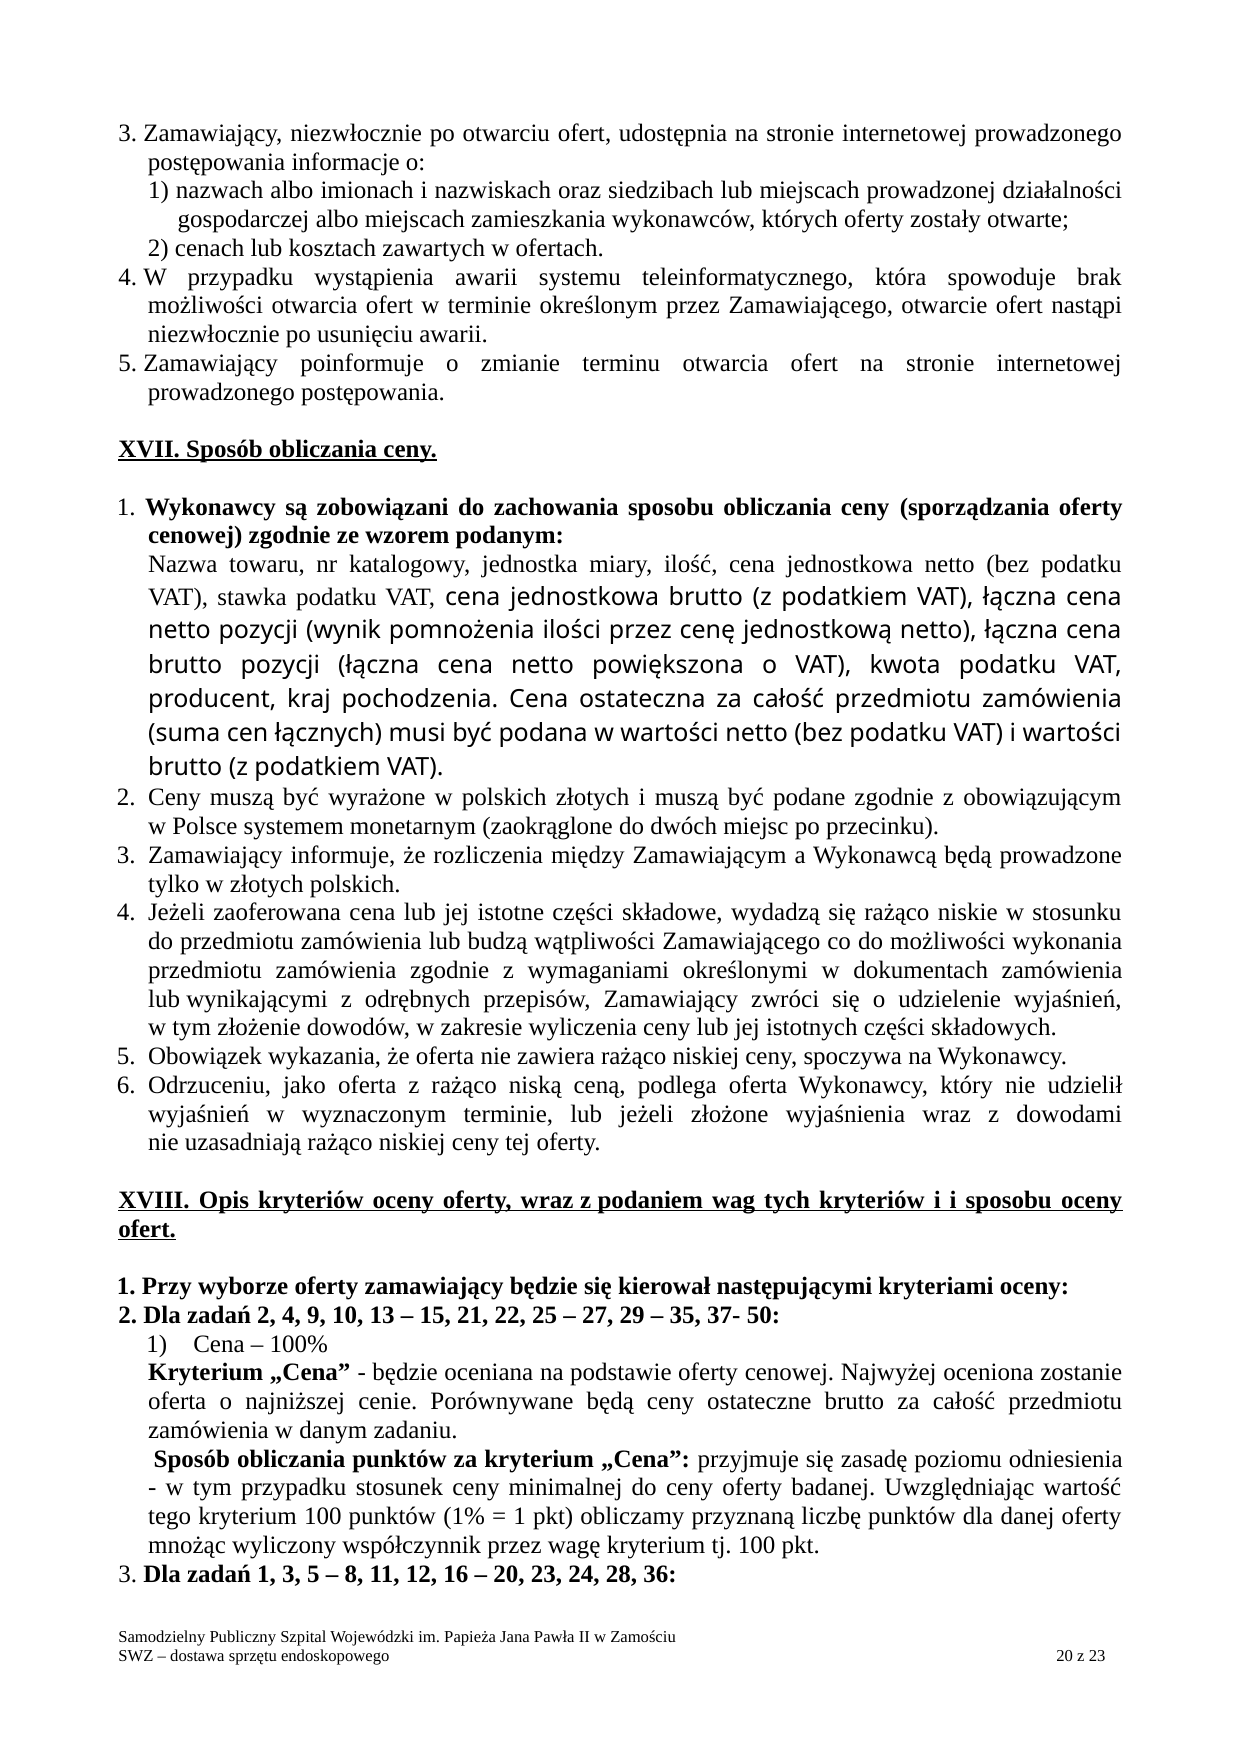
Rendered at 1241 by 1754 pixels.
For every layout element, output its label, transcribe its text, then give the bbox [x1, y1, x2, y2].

list Zamawiający, niezwłocznie po otwarciu ofert, udostępnia na stronie internetowej prowadzonego postępowania informacje o: [118, 118, 1123, 176]
text ofert. [118, 1211, 1123, 1242]
list W przypadku wystąpienia awarii systemu teleinformatycznego, która spowoduje brak możliwości otwarcia ofert w terminie określonym przez Zamawiającego, otwarcie ofert nastąpi niezwłocznie po usunięciu awarii. [118, 262, 1123, 348]
list 2) cenach lub kosztach zawartych w ofertach. [118, 233, 1123, 262]
list Ceny muszą być wyrażone w polskich złotych i muszą być podane zgodnie z obowiązującym w Polsce systemem monetarnym (zaokrąglone do dwóch miejsc po przecinku). [117, 782, 1123, 840]
list Odrzuceniu, jako oferta z rażąco niską ceną, podlega oferta Wykonawcy, który nie udzielił wyjaśnień w wyznaczonym terminie, lub jeżeli złożone wyjaśnienia wraz z dowodami nie uzasadniają rażąco niskiej ceny tej oferty. [117, 1070, 1123, 1156]
list Kryterium „Cena” - będzie oceniana na podstawie oferty cenowej. Najwyżej oceniona zostanie oferta o najniższej cenie. Porównywane będą ceny ostateczne brutto za całość przedmiotu zamówienia w danym zadaniu. [146, 1357, 1123, 1444]
text 1. Przy wyborze oferty zamawiający będzie się kierował następującymi kryteriami oceny: [117, 1271, 1123, 1300]
list Cena – 100% [146, 1329, 1123, 1357]
list Jeżeli zaoferowana cena lub jej istotne części składowe, wydadzą się rażąco niskie w stosunku do przedmiotu zamówienia lub budzą wątpliwości Zamawiającego co do możliwości wykonania przedmiotu zamówienia zgodnie z wymaganiami określonymi w dokumentach zamówienia lub wynikającymi z odrębnych przepisów, Zamawiający zwróci się o udzielenie wyjaśnień, w tym złożenie dowodów, w zakresie wyliczenia ceny lub jej istotnych części składowych. [117, 897, 1123, 1041]
list Zamawiający informuje, że rozliczenia między Zamawiającym a Wykonawcą będą prowadzone tylko w złotych polskich. [117, 840, 1123, 897]
text 1. Wykonawcy są zobowiązani do zachowania sposobu obliczania ceny (sporządzania oferty cenowej) zgodnie ze wzorem podanym: [117, 492, 1123, 549]
list Zamawiający poinformuje o zmianie terminu otwarcia ofert na stronie internetowej prowadzonego postępowania. [118, 348, 1123, 406]
text 2. Dla zadań 2, 4, 9, 10, 13 – 15, 21, 22, 25 – 27, 29 – 35, 37- 50: [118, 1300, 1123, 1329]
text 1) nazwach albo imionach i nazwiskach oraz siedzibach lub miejscach prowadzonej działalności gospodarczej albo miejscach zamieszkania wykonawców, których oferty zostały otwarte; [148, 176, 1123, 233]
text XVIII. Opis kryteriów oceny oferty, wraz z podaniem wag tych kryteriów i i sposobu oceny [118, 1185, 1123, 1210]
text XVII. Sposób obliczania ceny. [118, 434, 1123, 463]
text Nazwa towaru, nr katalogowy, jednostka miary, ilość, cena jednostkowa netto (bez podatku VAT), stawka podatku VAT, cena jednostkowa brutto (z podatkiem VAT), łączna cena netto pozycji (wynik pomnożenia ilości przez cenę jednostkową netto), łączna cena brutto pozycji (łączna cena netto powiększona o VAT), kwota podatku VAT, producent, kraj pochodzenia. Cena ostateczna za całość przedmiotu zamówienia (suma cen łącznych) musi być podana w wartości netto (bez podatku VAT) i wartości brutto (z podatkiem VAT). [117, 549, 1123, 782]
text Sposób obliczania punktów za kryterium „Cena”: przyjmuje się zasadę poziomu odniesienia - w tym przypadku stosunek ceny minimalnej do ceny oferty badanej. Uwzględniając wartość tego kryterium 100 punktów (1% = 1 pkt) obliczamy przyznaną liczbę punktów dla danej oferty mnożąc wyliczony współczynnik przez wagę kryterium tj. 100 pkt. [118, 1444, 1123, 1559]
list Obowiązek wykazania, że oferta nie zawiera rażąco niskiej ceny, spoczywa na Wykonawcy. [117, 1041, 1123, 1070]
text 3. Dla zadań 1, 3, 5 – 8, 11, 12, 16 – 20, 23, 24, 28, 36: [118, 1559, 1123, 1587]
